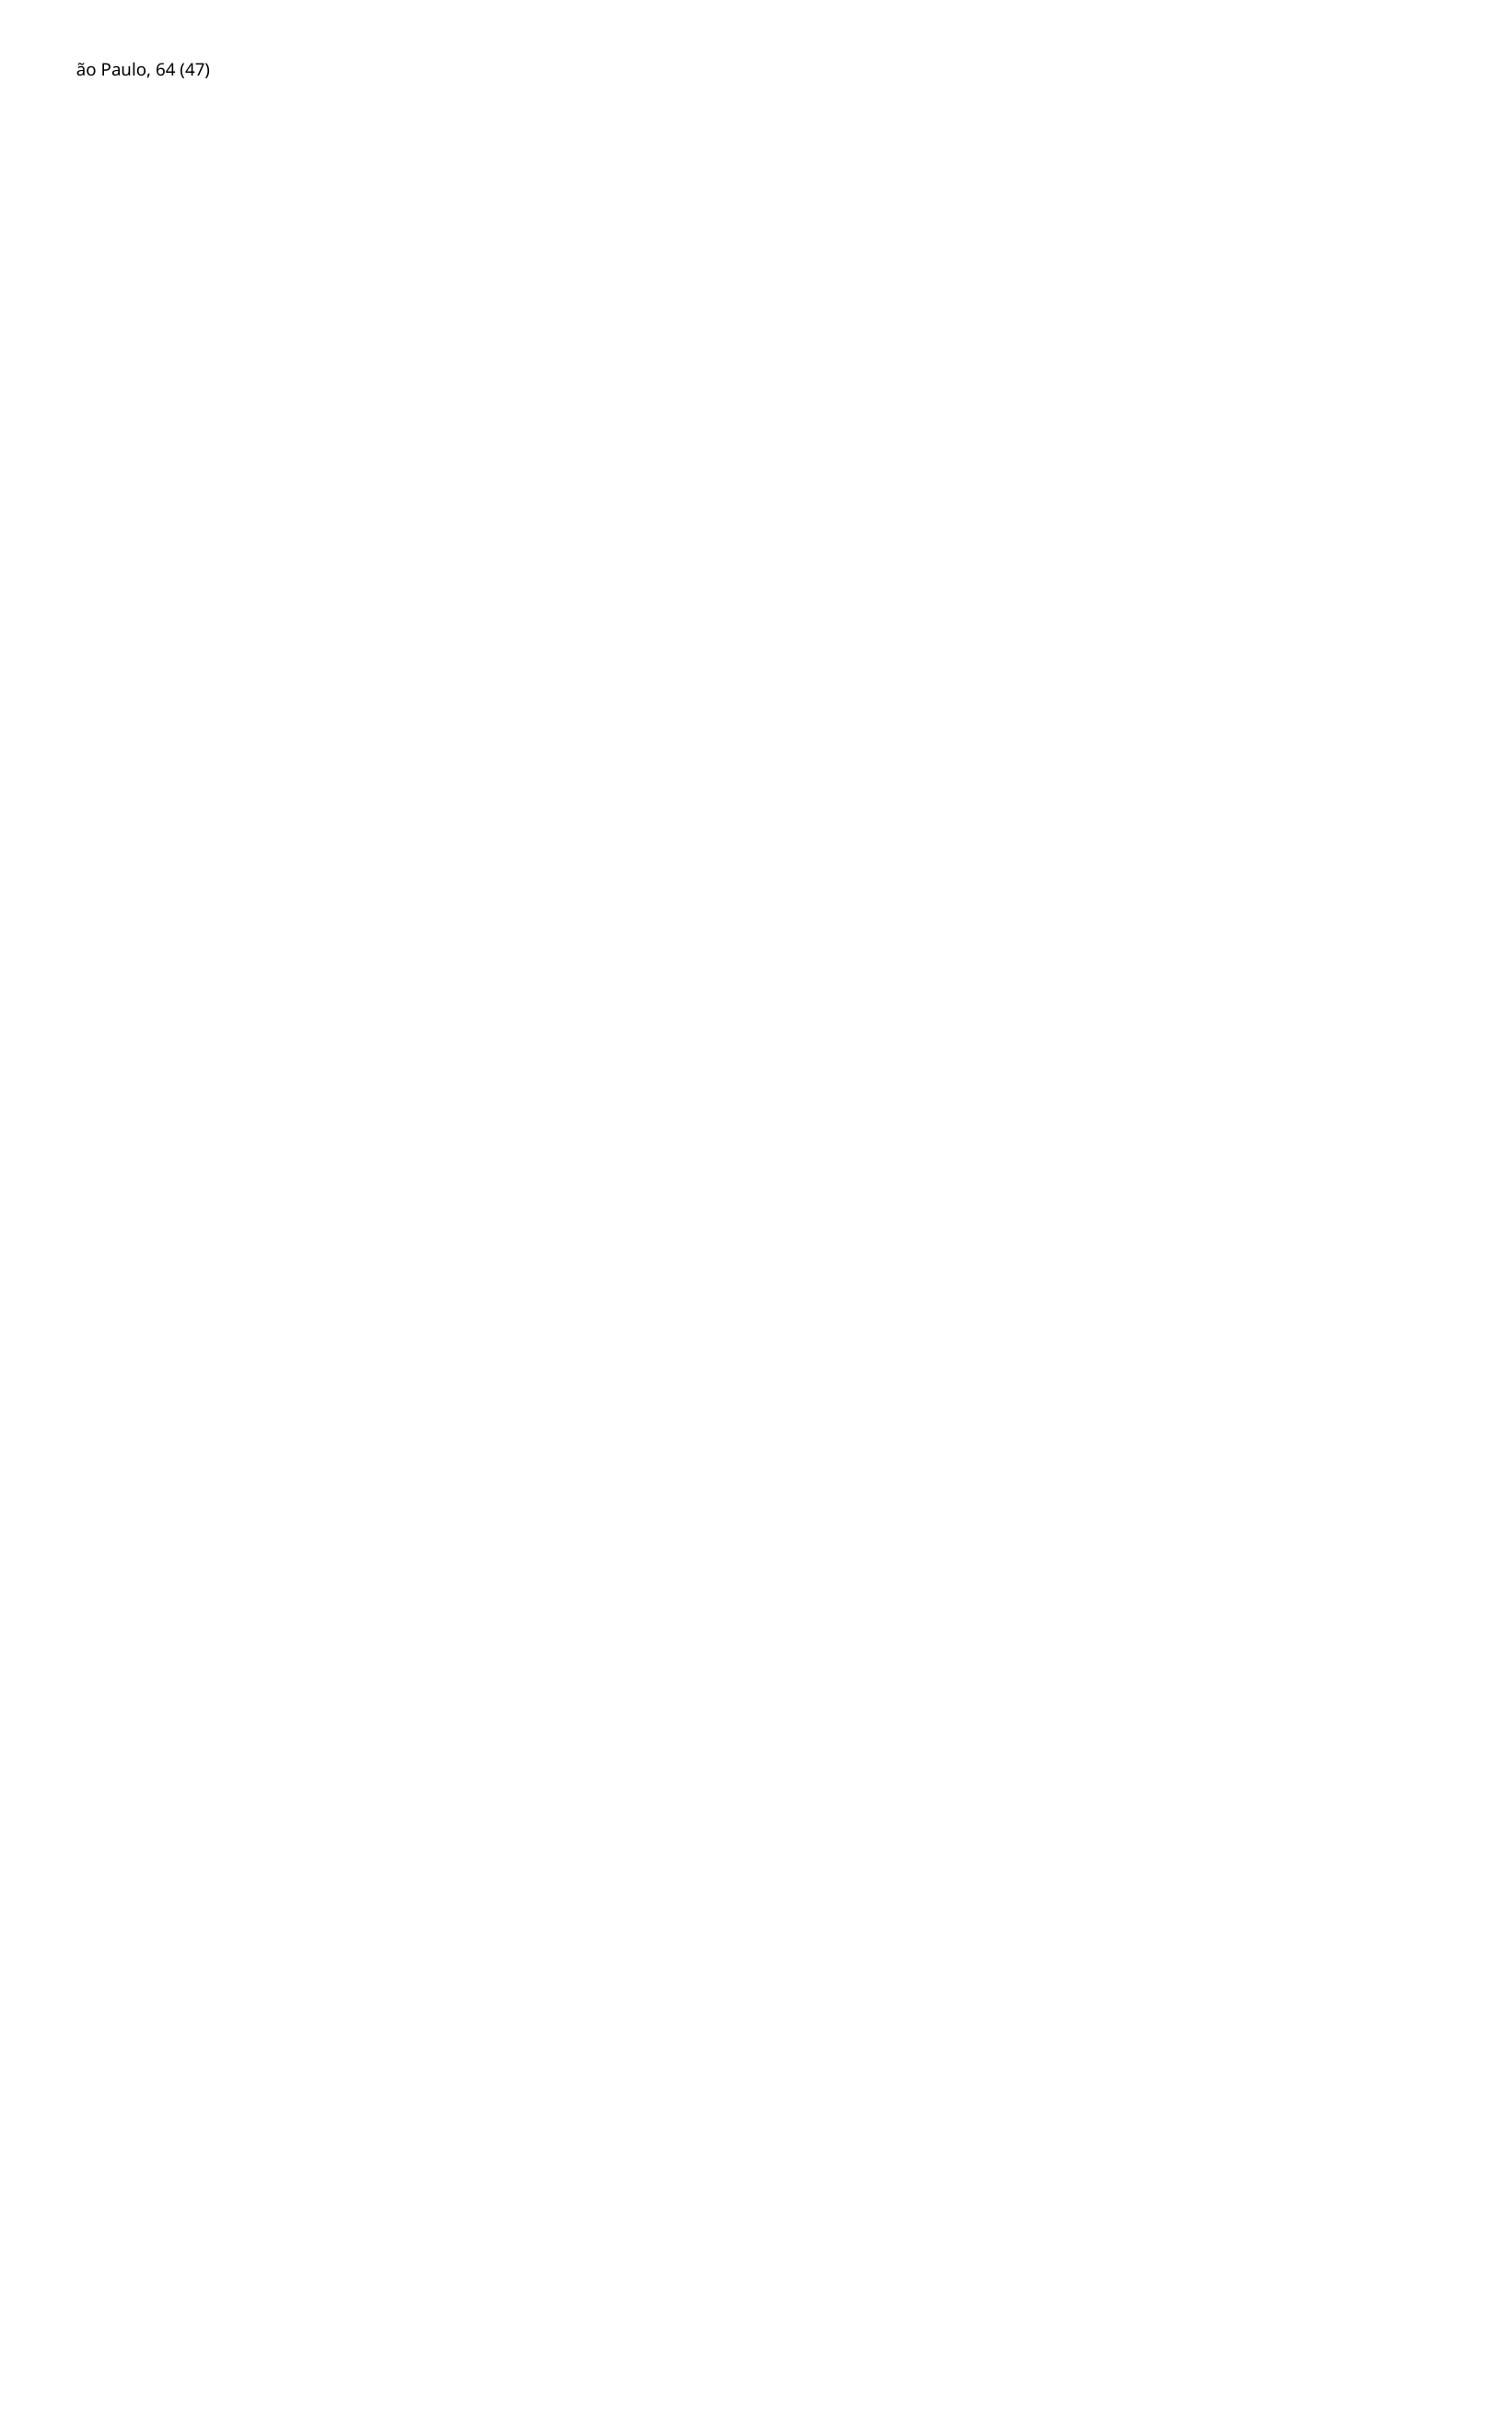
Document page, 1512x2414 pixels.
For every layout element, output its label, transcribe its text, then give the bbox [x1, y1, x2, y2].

text ão Paulo, 64 (47) [76, 57, 1509, 80]
